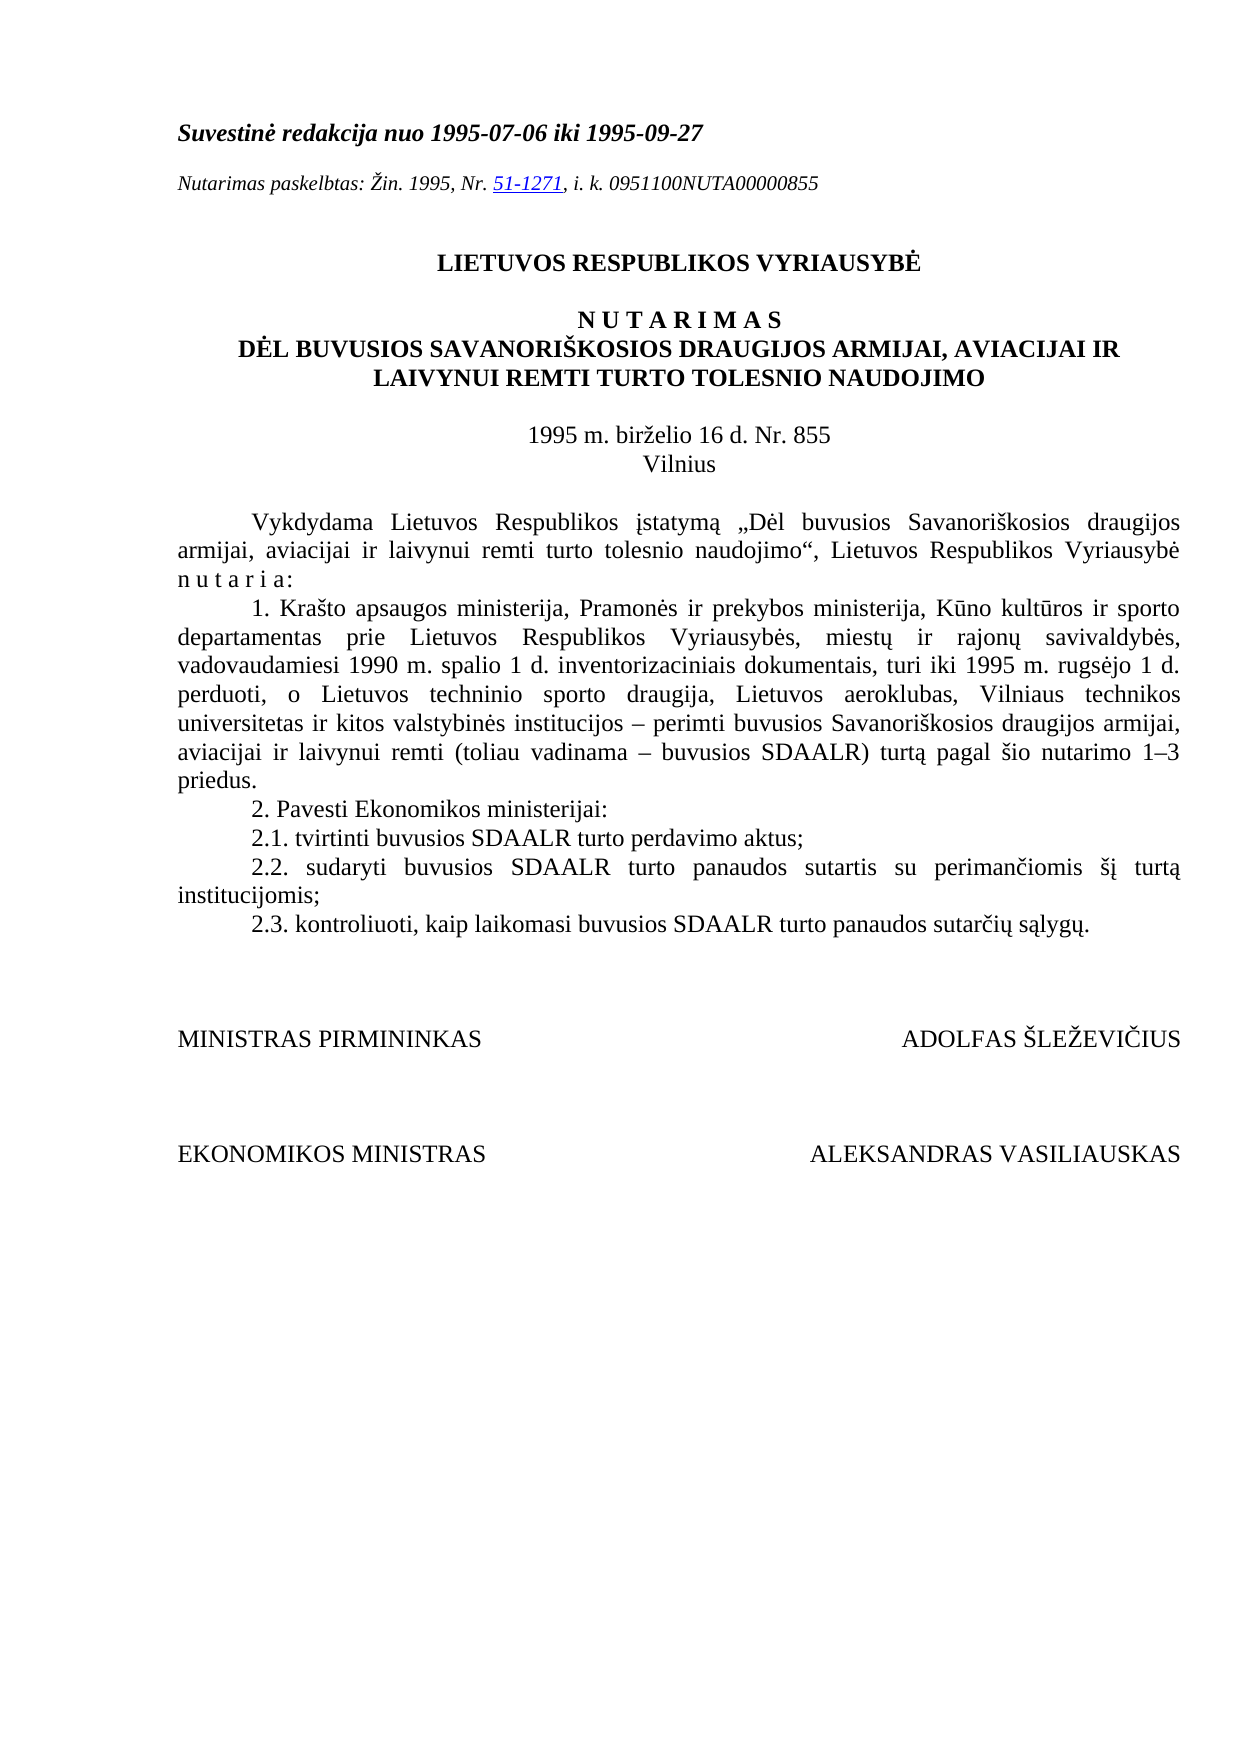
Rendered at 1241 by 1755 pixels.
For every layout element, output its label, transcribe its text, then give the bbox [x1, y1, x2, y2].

text 1. Krašto apsaugos ministerija, Pramonės ir prekybos ministerija, Kūno kultūros ir sporto departamentas prie Lietuvos Respublikos Vyriausybės, miestų ir rajonų savivaldybės, vadovaudamiesi 1990 m. spalio 1 d. inventorizaciniais dokumentais, turi iki 1995 m. rugsėjo 1 d. perduoti, o Lietuvos techninio sporto draugija, Lietuvos aeroklubas, Vilniaus technikos universitetas ir kitos valstybinės institucijos – perimti buvusios Savanoriškosios draugijos armijai, aviacijai ir laivynui remti (toliau vadinama – buvusios SDAALR) turtą pagal šio nutarimo 1–3 priedus. [177, 593, 1181, 794]
text 2. Pavesti Ekonomikos ministerijai: [177, 794, 1181, 823]
text 2.3. kontroliuoti, kaip laikomasi buvusios SDAALR turto panaudos sutarčių sąlygų. [177, 909, 1181, 938]
text Nutarimas paskelbtas: Žin. 1995, Nr. 51-1271, i. k. 0951100NUTA00000855 [177, 171, 1181, 195]
text 2.2. sudaryti buvusios SDAALR turto panaudos sutartis su perimančiomis šį turtą institucijomis; [177, 852, 1181, 909]
text Vilnius [177, 449, 1181, 478]
text DĖL BUVUSIOS SAVANORIŠKOSIOS DRAUGIJOS ARMIJAI, AVIACIJAI IR LAIVYNUI REMTI TURTO TOLESNIO NAUDOJIMO [177, 334, 1181, 392]
text Vykdydama Lietuvos Respublikos įstatymą „Dėl buvusios Savanoriškosios draugijos armijai, aviacijai ir laivynui remti turto tolesnio naudojimo“, Lietuvos Respublikos Vyriausybė nutaria: [177, 507, 1181, 593]
text EKONOMIKOS MINISTRAS ALEKSANDRAS VASILIAUSKAS [177, 1139, 1181, 1168]
text MINISTRAS PIRMININKAS ADOLFAS ŠLEŽEVIČIUS [177, 1024, 1181, 1053]
text N U T A R I M A S [177, 305, 1181, 334]
text LIETUVOS RESPUBLIKOS VYRIAUSYBĖ [177, 248, 1181, 277]
text Suvestinė redakcija nuo 1995-07-06 iki 1995-09-27 [177, 118, 1181, 147]
text 2.1. tvirtinti buvusios SDAALR turto perdavimo aktus; [177, 823, 1181, 852]
text 1995 m. birželio 16 d. Nr. 855 [177, 420, 1181, 449]
